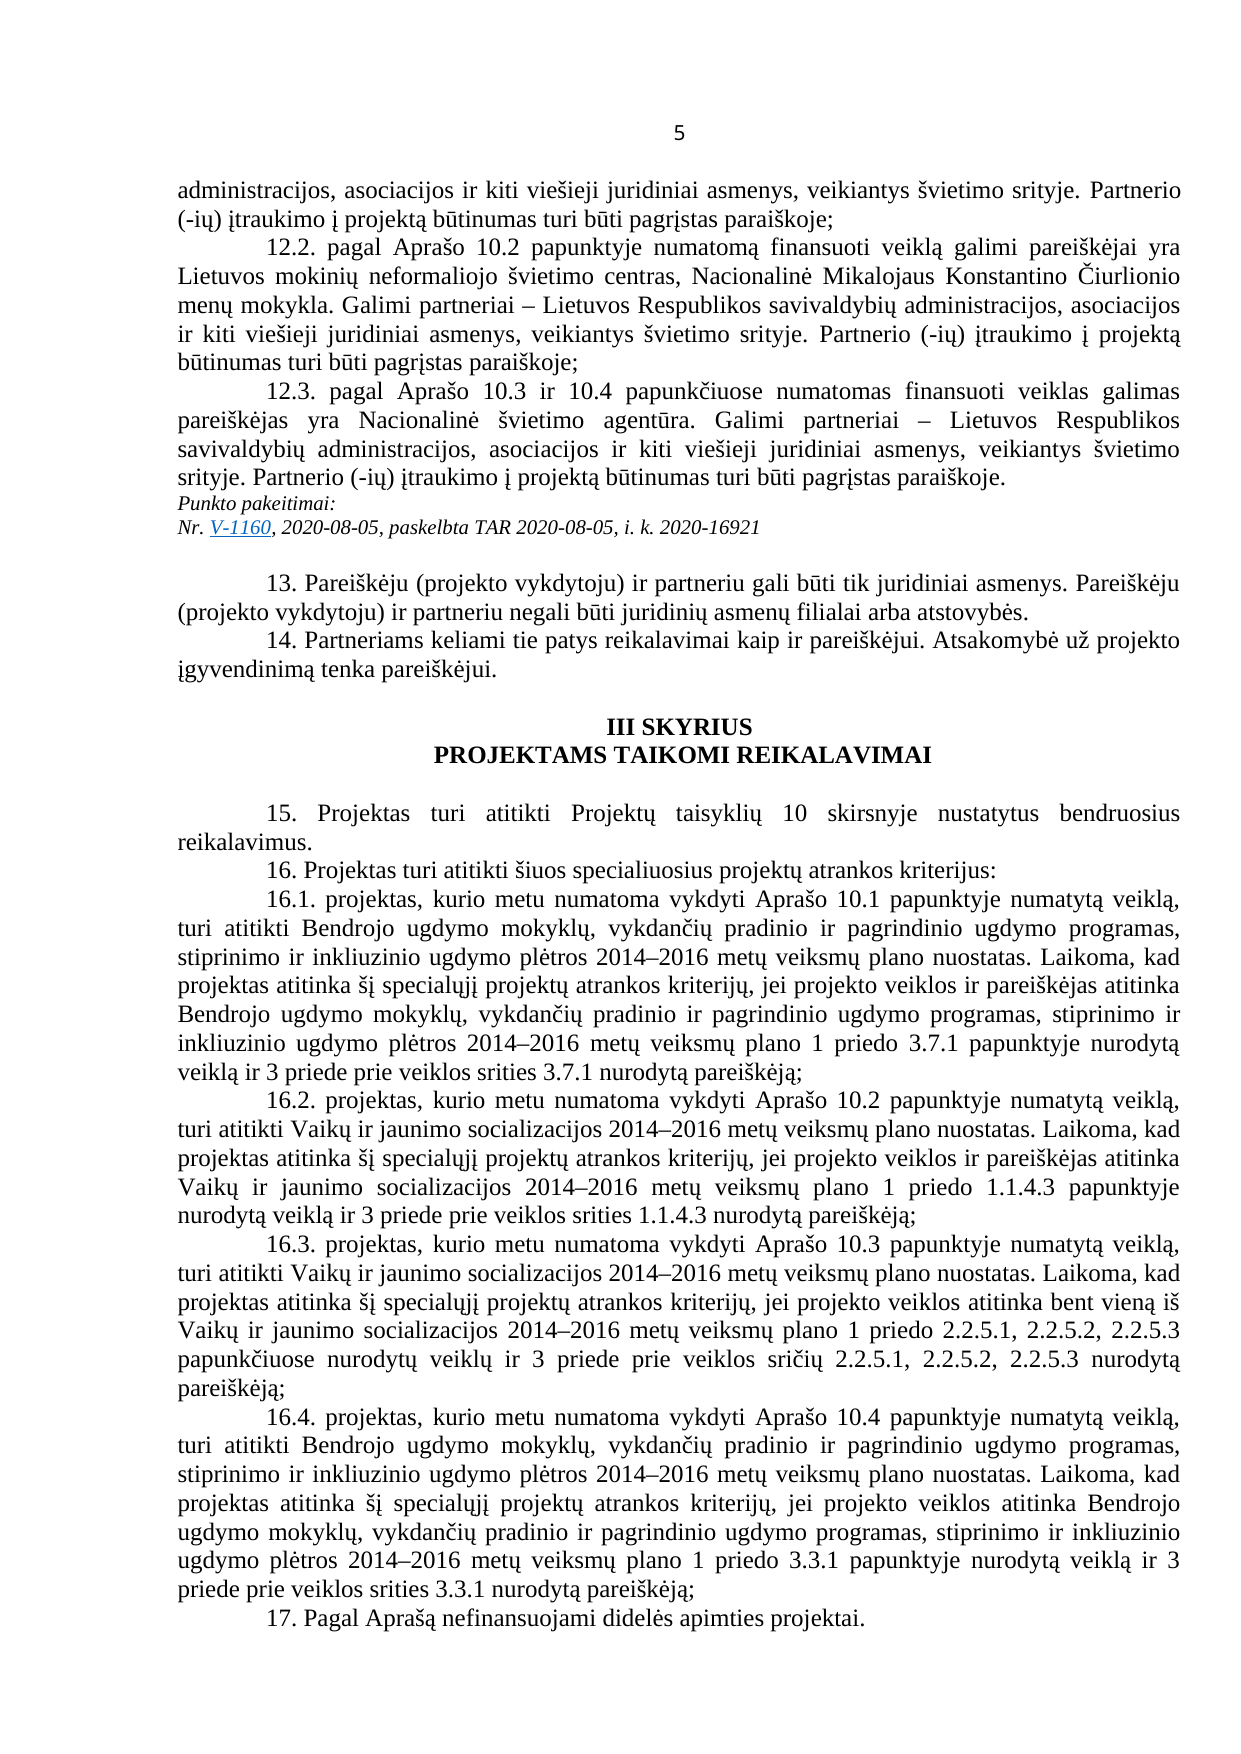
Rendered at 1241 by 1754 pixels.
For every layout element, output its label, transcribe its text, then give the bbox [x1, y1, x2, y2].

text III SKYRIUS [177, 712, 1181, 741]
text 15. Projektas turi atitikti Projektų taisyklių 10 skirsnyje nustatytus bendruosius reikalavimus. [177, 798, 1181, 856]
text 17. Pagal Aprašą nefinansuojami didelės apimties projektai. [177, 1603, 1181, 1632]
text 16. Projektas turi atitikti šiuos specialiuosius projektų atrankos kriterijus: [177, 856, 1181, 884]
text 16.1. projektas, kurio metu numatoma vykdyti Aprašo 10.1 papunktyje numatytą veiklą, turi atitikti Bendrojo ugdymo mokyklų, vykdančių pradinio ir pagrindinio ugdymo programas, stiprinimo ir inkliuzinio ugdymo plėtros 2014–2016 metų veiksmų plano nuostatas. Laikoma, kad projektas atitinka šį specialųjį projektų atrankos kriterijų, jei projekto veiklos ir pareiškėjas atitinka Bendrojo ugdymo mokyklų, vykdančių pradinio ir pagrindinio ugdymo programas, stiprinimo ir inkliuzinio ugdymo plėtros 2014–2016 metų veiksmų plano 1 priedo 3.7.1 papunktyje nurodytą veiklą ir 3 priede prie veiklos srities 3.7.1 nurodytą pareiškėją; [177, 884, 1181, 1086]
text 16.3. projektas, kurio metu numatoma vykdyti Aprašo 10.3 papunktyje numatytą veiklą, turi atitikti Vaikų ir jaunimo socializacijos 2014–2016 metų veiksmų plano nuostatas. Laikoma, kad projektas atitinka šį specialųjį projektų atrankos kriterijų, jei projekto veiklos atitinka bent vieną iš Vaikų ir jaunimo socializacijos 2014–2016 metų veiksmų plano 1 priedo 2.2.5.1, 2.2.5.2, 2.2.5.3 papunkčiuose nurodytų veiklų ir 3 priede prie veiklos sričių 2.2.5.1, 2.2.5.2, 2.2.5.3 nurodytą pareiškėją; [177, 1229, 1181, 1402]
text 12.2. pagal Aprašo 10.2 papunktyje numatomą finansuoti veiklą galimi pareiškėjai yra Lietuvos mokinių neformaliojo švietimo centras, Nacionalinė Mikalojaus Konstantino Čiurlionio menų mokykla. Galimi partneriai – Lietuvos Respublikos savivaldybių administracijos, asociacijos ir kiti viešieji juridiniai asmenys, veikiantys švietimo srityje. Partnerio (-ių) įtraukimo į projektą būtinumas turi būti pagrįstas paraiškoje; [177, 232, 1181, 376]
text 16.2. projektas, kurio metu numatoma vykdyti Aprašo 10.2 papunktyje numatytą veiklą, turi atitikti Vaikų ir jaunimo socializacijos 2014–2016 metų veiksmų plano nuostatas. Laikoma, kad projektas atitinka šį specialųjį projektų atrankos kriterijų, jei projekto veiklos ir pareiškėjas atitinka Vaikų ir jaunimo socializacijos 2014–2016 metų veiksmų plano 1 priedo 1.1.4.3 papunktyje nurodytą veiklą ir 3 priede prie veiklos srities 1.1.4.3 nurodytą pareiškėją; [177, 1086, 1181, 1229]
text PROJEKTAMS TAIKOMI REIKALAVIMAI [177, 741, 1181, 769]
text Nr. V-1160, 2020-08-05, paskelbta TAR 2020-08-05, i. k. 2020-16921 [177, 515, 1181, 539]
text 16.4. projektas, kurio metu numatoma vykdyti Aprašo 10.4 papunktyje numatytą veiklą, turi atitikti Bendrojo ugdymo mokyklų, vykdančių pradinio ir pagrindinio ugdymo programas, stiprinimo ir inkliuzinio ugdymo plėtros 2014–2016 metų veiksmų plano nuostatas. Laikoma, kad projektas atitinka šį specialųjį projektų atrankos kriterijų, jei projekto veiklos atitinka Bendrojo ugdymo mokyklų, vykdančių pradinio ir pagrindinio ugdymo programas, stiprinimo ir inkliuzinio ugdymo plėtros 2014–2016 metų veiksmų plano 1 priedo 3.3.1 papunktyje nurodytą veiklą ir 3 priede prie veiklos srities 3.3.1 nurodytą pareiškėją; [177, 1402, 1181, 1603]
text 13. Pareiškėju (projekto vykdytoju) ir partneriu gali būti tik juridiniai asmenys. Pareiškėju (projekto vykdytoju) ir partneriu negali būti juridinių asmenų filialai arba atstovybės. [177, 568, 1181, 626]
text 12.3. pagal Aprašo 10.3 ir 10.4 papunkčiuose numatomas finansuoti veiklas galimas pareiškėjas yra Nacionalinė švietimo agentūra. Galimi partneriai – Lietuvos Respublikos savivaldybių administracijos, asociacijos ir kiti viešieji juridiniai asmenys, veikiantys švietimo srityje. Partnerio (-ių) įtraukimo į projektą būtinumas turi būti pagrįstas paraiškoje. [177, 376, 1181, 491]
text 14. Partneriams keliami tie patys reikalavimai kaip ir pareiškėjui. Atsakomybė už projekto įgyvendinimą tenka pareiškėjui. [177, 626, 1181, 683]
text Punkto pakeitimai: [177, 491, 1181, 515]
text administracijos, asociacijos ir kiti viešieji juridiniai asmenys, veikiantys švietimo srityje. Partnerio (-ių) įtraukimo į projektą būtinumas turi būti pagrįstas paraiškoje; [177, 175, 1181, 232]
